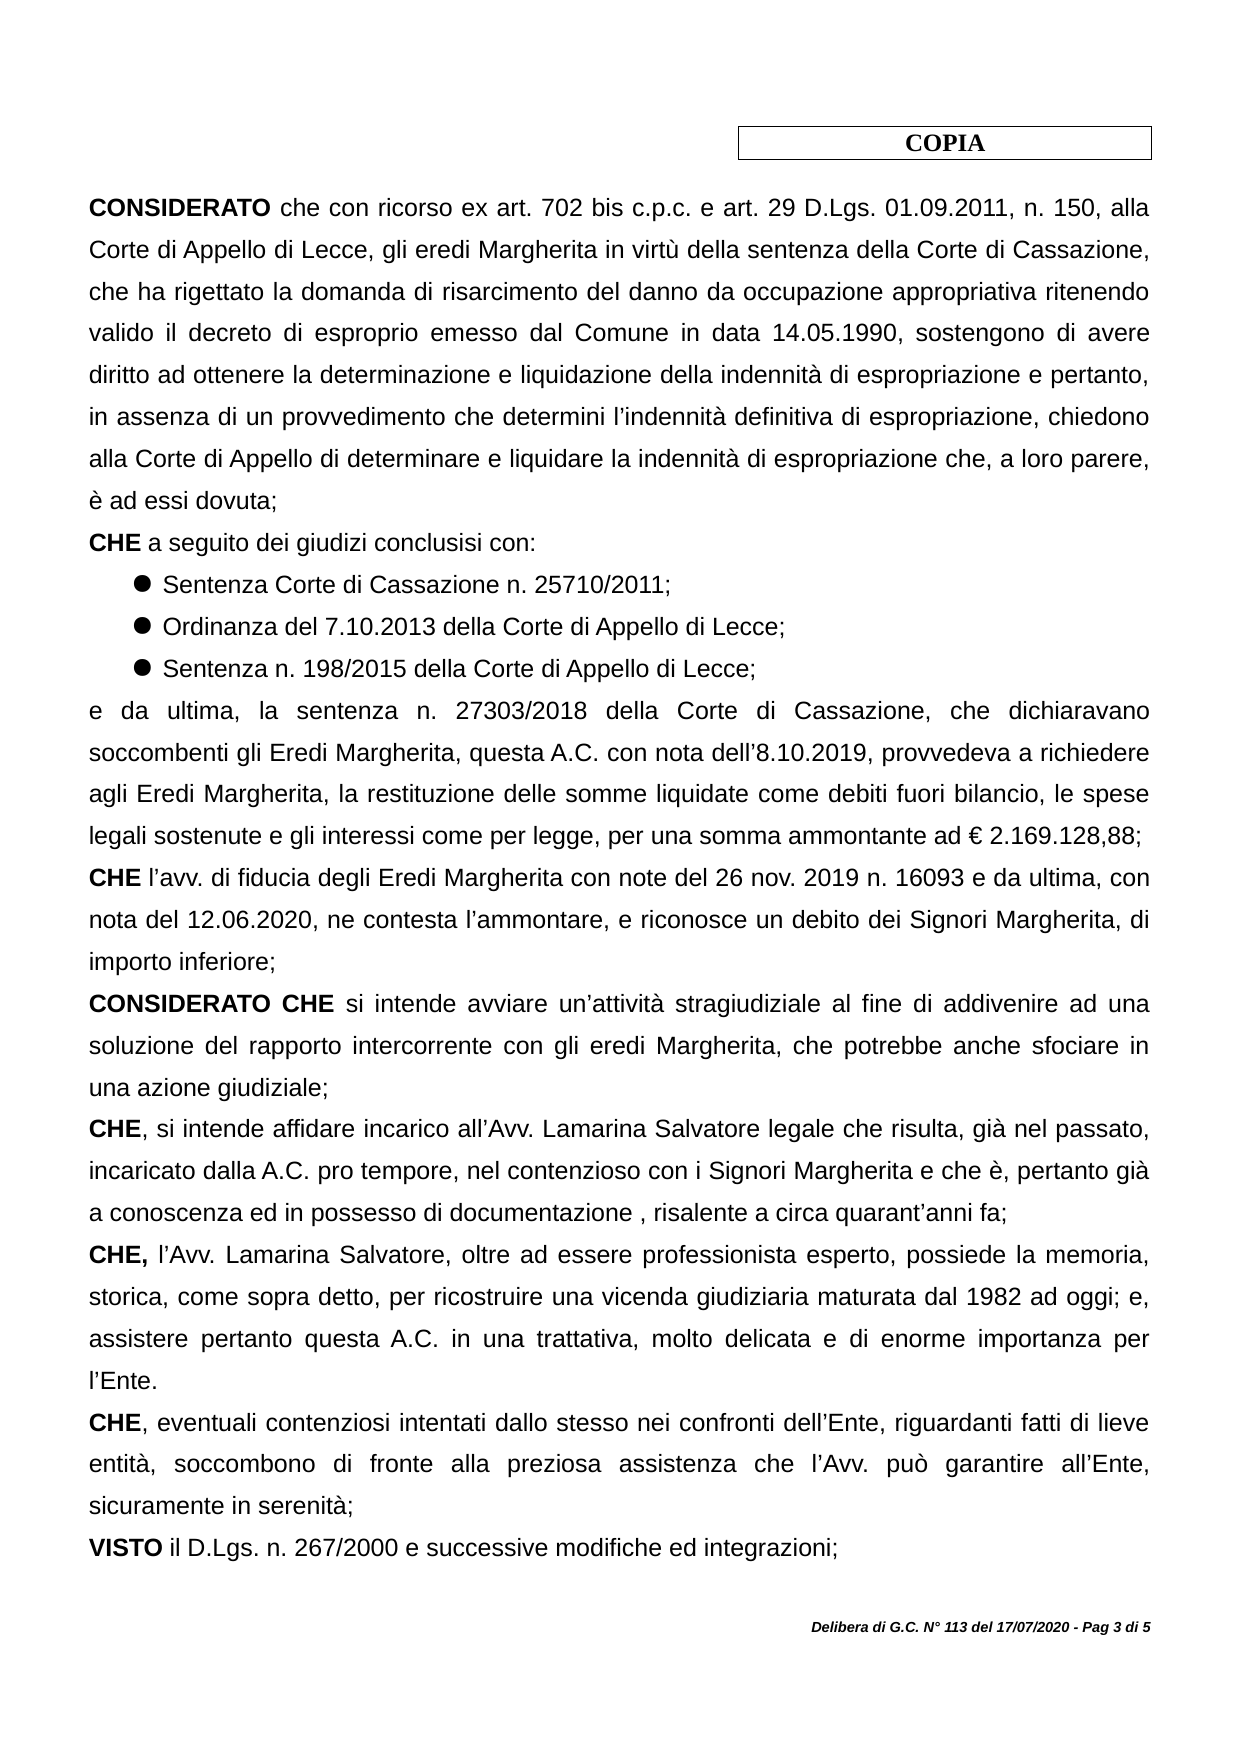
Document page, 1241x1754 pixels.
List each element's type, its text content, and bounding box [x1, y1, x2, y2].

text CONSIDERATO CHE si intende avviare un’attività stragiudiziale al fine di addivenire ad una soluzione del rapporto intercorrente con gli eredi Margherita, che potrebbe anche sfociare in una azione giudiziale; [88, 990, 1152, 1101]
text CHE, l’Avv. Lamarina Salvatore, oltre ad essere professionista esperto, possiede la memoria, storica, come sopra detto, per ricostruire una vicenda giudiziaria maturata dal 1982 ad oggi; e, assistere pertanto questa A.C. in una trattativa, molto delicata e di enorme importanza per l’Ente. [88, 1241, 1152, 1394]
text e da ultima, la sentenza n. 27303/2018 della Corte di Cassazione, che dichiaravano soccombenti gli Eredi Margherita, questa A.C. con nota dell’8.10.2019, provvedeva a richiedere agli Eredi Margherita, la restituzione delle somme liquidate come debiti fuori bilancio, le spese legali sostenute e gli interessi come per legge, per una somma ammontante ad € 2.169.128,88; [88, 696, 1152, 850]
list Ordinanza del 7.10.2013 della Corte di Appello di Lecce; [133, 612, 1152, 641]
text CHE, eventuali contenziosi intentati dallo stesso nei confronti dell’Ente, riguardanti fatti di lieve entità, soccombono di fronte alla preziosa assistenza che l’Avv. può garantire all’Ente, sicuramente in serenità; [88, 1408, 1152, 1520]
list Sentenza n. 198/2015 della Corte di Appello di Lecce; [133, 654, 1152, 682]
text VISTO il D.Lgs. n. 267/2000 e successive modifiche ed integrazioni; [88, 1534, 1152, 1562]
text CHE a seguito dei giudizi conclusisi con: [88, 528, 1152, 557]
text CONSIDERATO che con ricorso ex art. 702 bis c.p.c. e art. 29 D.Lgs. 01.09.2011, n. 150, alla Corte di Appello di Lecce, gli eredi Margherita in virtù della sentenza della Corte di Cassazione, che ha rigettato la domanda di risarcimento del danno da occupazione appropriativa ritenendo valido il decreto di esproprio emesso dal Comune in data 14.05.1990, sostengono di avere diritto ad ottenere la determinazione e liquidazione della indennità di espropriazione e pertanto, in assenza di un provvedimento che determini l’indennità definitiva di espropriazione, chiedono alla Corte di Appello di determinare e liquidare la indennità di espropriazione che, a loro parere, è ad essi dovuta; [88, 193, 1152, 514]
list Sentenza Corte di Cassazione n. 25710/2011; [133, 571, 1152, 598]
text CHE l’avv. di fiducia degli Eredi Margherita con note del 26 nov. 2019 n. 16093 e da ultima, con nota del 12.06.2020, ne contesta l’ammontare, e riconosce un debito dei Signori Margherita, di importo inferiore; [88, 864, 1152, 976]
text CHE, si intende affidare incarico all’Avv. Lamarina Salvatore legale che risulta, già nel passato, incaricato dalla A.C. pro tempore, nel contenzioso con i Signori Margherita e che è, pertanto già a conoscenza ed in possesso di documentazione , risalente a circa quarant’anni fa; [88, 1115, 1152, 1227]
